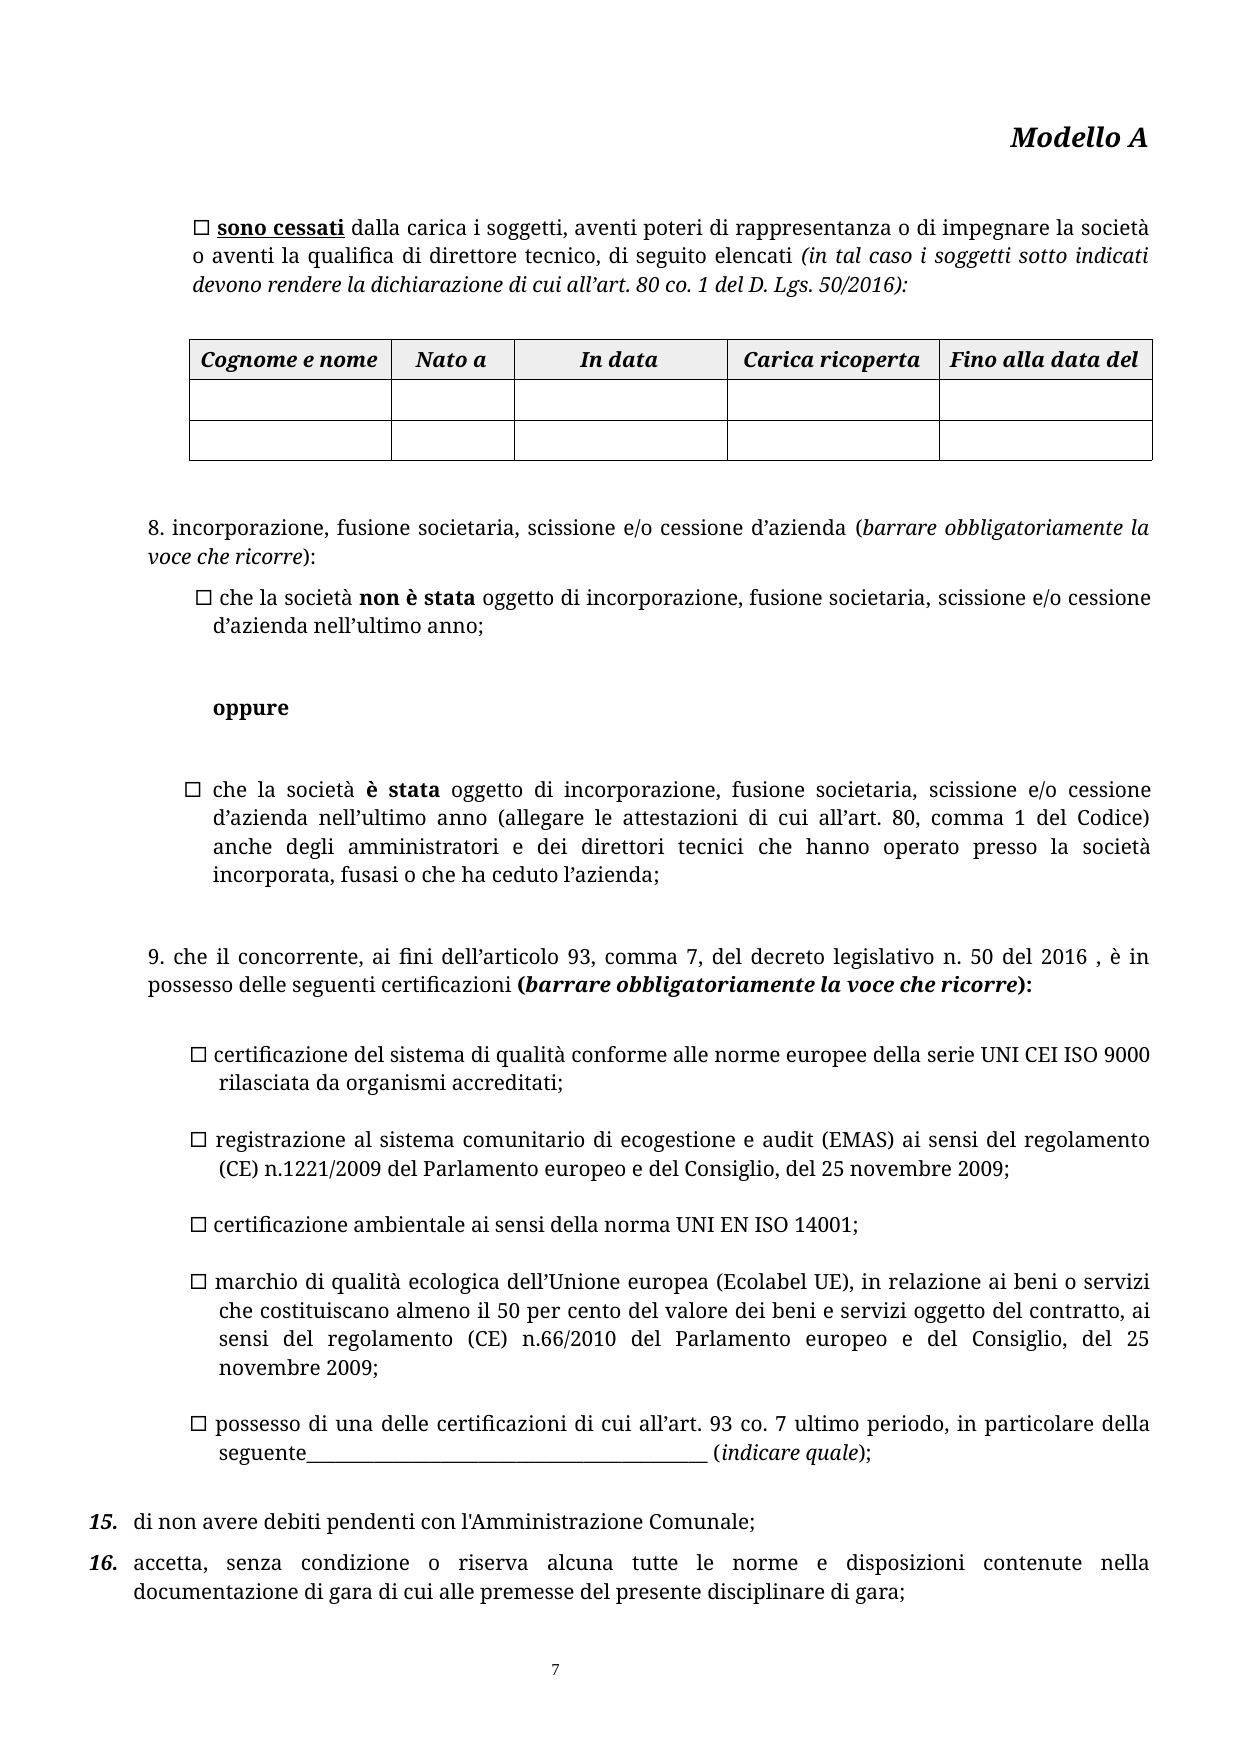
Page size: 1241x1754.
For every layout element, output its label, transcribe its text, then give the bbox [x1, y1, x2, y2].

table_cell [392, 380, 514, 419]
text  possesso di una delle certificazioni di cui all’art. 93 co. 7 ultimo periodo, in particolare della seguente__________________________________________ (indicare quale); [189, 1409, 1152, 1466]
table_header Fino alla data del [940, 340, 1152, 379]
list 9. che il concorrente, ai fini dell’articolo 93, comma 7, del decreto legislativo n. 50 del 2016 , è in possesso delle seguenti certificazioni (barrare obbligatoriamente la voce che ricorre): [148, 942, 1152, 999]
table_header Cognome e nome [190, 340, 391, 379]
table_cell [728, 380, 939, 419]
list accetta, senza condizione o riserva alcuna tutte le norme e disposizioni contenute nella documentazione di gara di cui alle premesse del presente disciplinare di gara; [89, 1548, 1152, 1605]
text  certificazione del sistema di qualità conforme alle norme europee della serie UNI CEI ISO 9000 rilasciata da organismi accreditati; [189, 1040, 1152, 1097]
table_cell [190, 421, 391, 460]
text  certificazione ambientale ai sensi della norma UNI EN ISO 14001; [189, 1211, 1152, 1239]
table_cell [392, 421, 514, 460]
text  marchio di qualità ecologica dell’Unione europea (Ecolabel UE), in relazione ai beni o servizi che costituiscano almeno il 50 per cento del valore dei beni e servizi oggetto del contratto, ai sensi del regolamento (CE) n.66/2010 del Parlamento europeo e del Consiglio, del 25 novembre 2009; [189, 1267, 1152, 1381]
text  che la società è stata oggetto di incorporazione, fusione societaria, scissione e/o cessione d’azienda nell’ultimo anno (allegare le attestazioni di cui all’art. 80, comma 1 del Codice) anche degli amministratori e dei direttori tecnici che hanno operato presso la società incorporata, fusasi o che ha ceduto l’azienda; [183, 775, 1152, 889]
table_cell [940, 421, 1152, 460]
table_cell [940, 380, 1152, 419]
list di non avere debiti pendenti con l'Amministrazione Comunale; [89, 1507, 1152, 1536]
list  sono cessati dalla carica i soggetti, aventi poteri di rappresentanza o di impegnare la società o aventi la qualifica di direttore tecnico, di seguito elencati (in tal caso i soggetti sotto indicati devono rendere la dichiarazione di cui all’art. 80 co. 1 del D. Lgs. 50/2016): [148, 213, 1152, 298]
table_header Carica ricoperta [728, 340, 939, 379]
text  registrazione al sistema comunitario di ecogestione e audit (EMAS) ai sensi del regolamento (CE) n.1221/2009 del Parlamento europeo e del Consiglio, del 25 novembre 2009; [189, 1125, 1152, 1182]
text oppure [183, 693, 1152, 721]
table_cell [515, 380, 727, 419]
table_cell [728, 421, 939, 460]
table_cell [190, 380, 391, 419]
list 8. incorporazione, fusione societaria, scissione e/o cessione d’azienda (barrare obbligatoriamente la voce che ricorre): [148, 513, 1152, 570]
table_cell [515, 421, 727, 460]
table_header Nato a [392, 340, 514, 379]
text  che la società non è stata oggetto di incorporazione, fusione societaria, scissione e/o cessione d’azienda nell’ultimo anno; [183, 583, 1152, 639]
table_header In data [515, 340, 727, 379]
